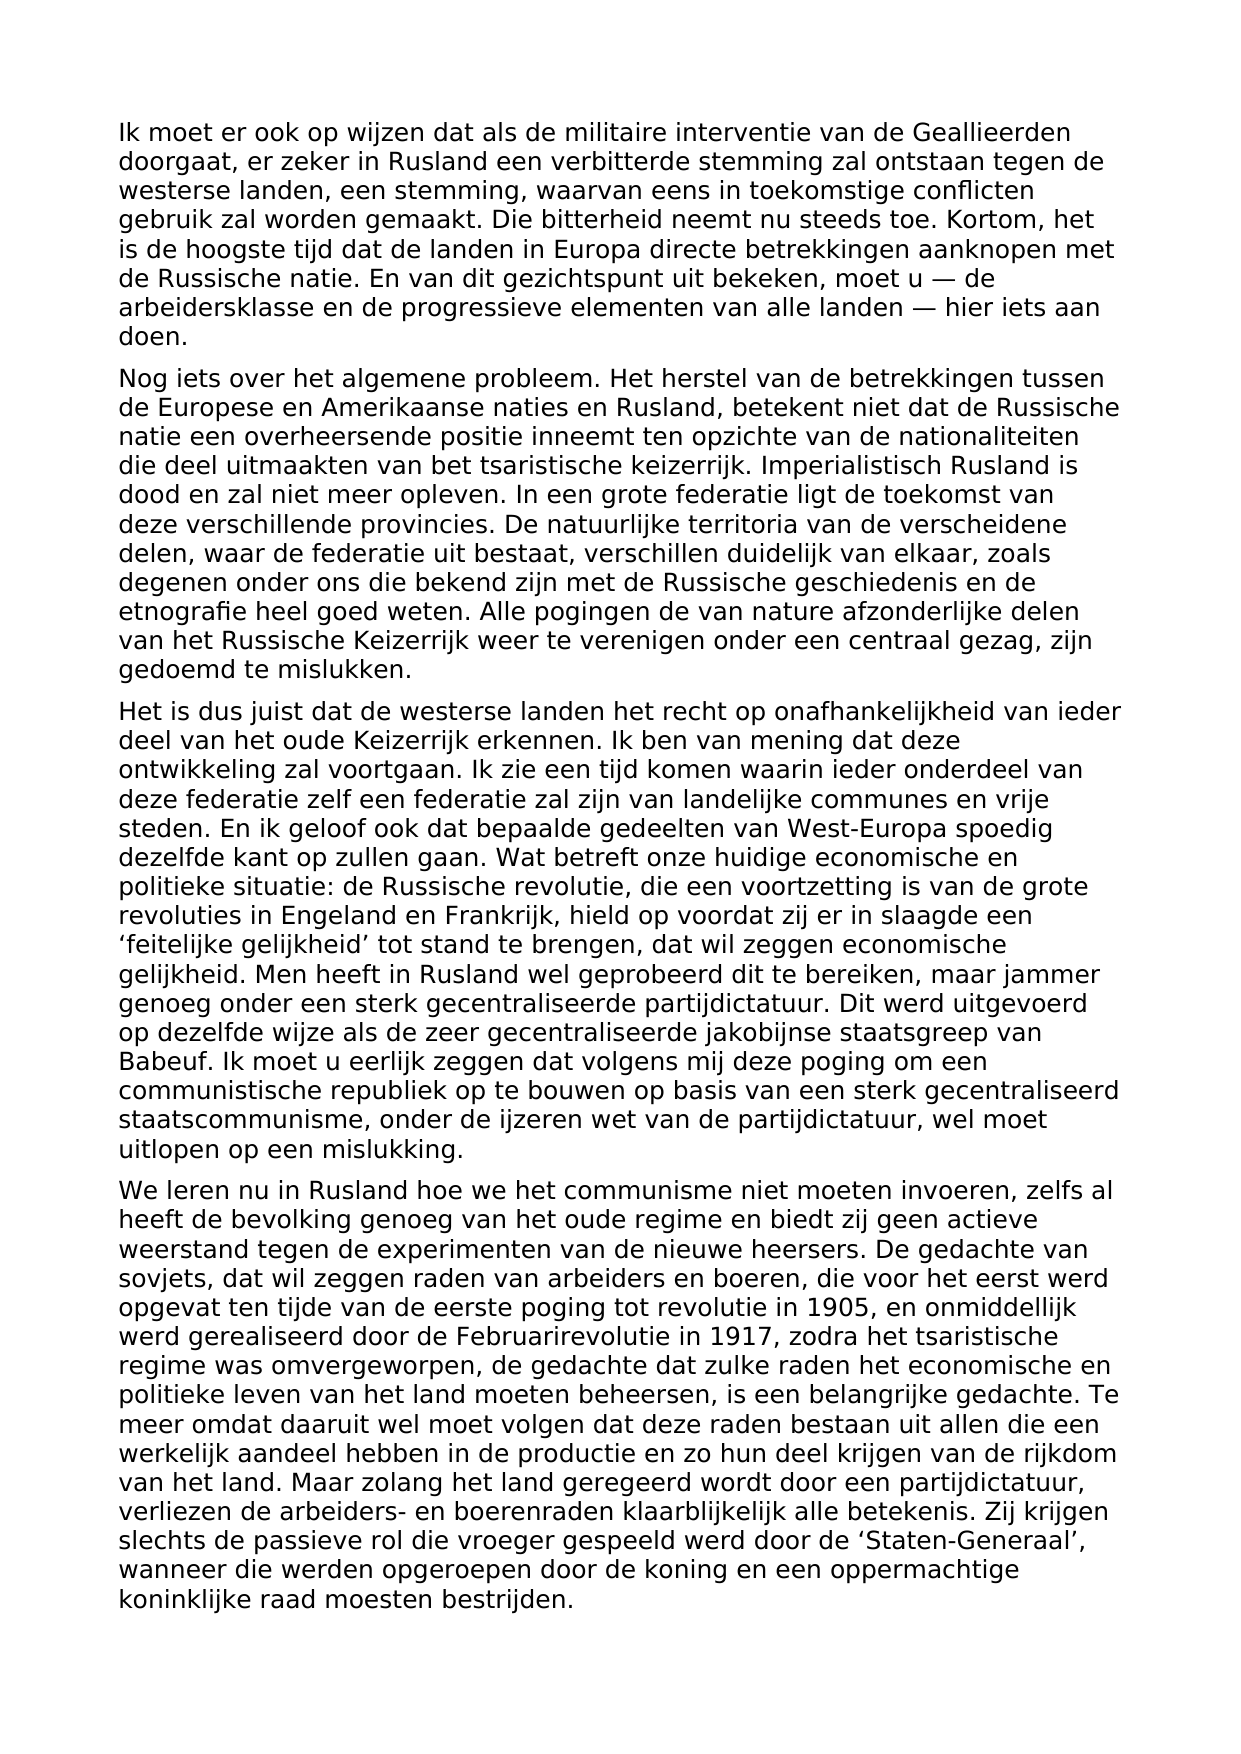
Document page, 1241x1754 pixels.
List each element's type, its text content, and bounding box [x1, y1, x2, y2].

text Ik moet er ook op wijzen dat als de militaire interventie van de Geallieerden doorgaat, er zeker in Rusland een verbitterde stemming zal ontstaan tegen de westerse landen, een stemming, waarvan eens in toekomstige conflicten gebruik zal worden gemaakt. Die bitterheid neemt nu steeds toe. Kortom, het is de hoogste tijd dat de landen in Europa directe betrekkingen aanknopen met de Russische natie. En van dit gezichtspunt uit bekeken, moet u — de arbeidersklasse en de progressieve elementen van alle landen — hier iets aan doen. [118, 118, 1122, 351]
text Nog iets over het algemene probleem. Het herstel van de betrekkingen tussen de Europese en Amerikaanse naties en Rusland, betekent niet dat de Russische natie een overheersende positie inneemt ten opzichte van de nationaliteiten die deel uitmaakten van bet tsaristische keizerrijk. Imperialistisch Rusland is dood en zal niet meer opleven. In een grote federatie ligt de toekomst van deze verschillende provincies. De natuurlijke territoria van de verscheidene delen, waar de federatie uit bestaat, verschillen duidelijk van elkaar, zoals degenen onder ons die bekend zijn met de Russische geschiedenis en de etnografie heel goed weten. Alle pogingen de van nature afzonderlijke delen van het Russische Keizerrijk weer te verenigen onder een centraal gezag, zijn gedoemd te mislukken. [118, 364, 1122, 685]
text We leren nu in Rusland hoe we het communisme niet moeten invoeren, zelfs al heeft de bevolking genoeg van het oude regime en biedt zij geen actieve weerstand tegen de experimenten van de nieuwe heersers. De gedachte van sovjets, dat wil zeggen raden van arbeiders en boeren, die voor het eerst werd opgevat ten tijde van de eerste poging tot revolutie in 1905, en onmiddellijk werd gerealiseerd door de Februarirevolutie in 1917, zodra het tsaristische regime was omvergeworpen, de gedachte dat zulke raden het economische en politieke leven van het land moeten beheersen, is een belangrijke gedachte. Te meer omdat daaruit wel moet volgen dat deze raden bestaan uit allen die een werkelijk aandeel hebben in de productie en zo hun deel krijgen van de rijkdom van het land. Maar zolang het land geregeerd wordt door een partijdictatuur, verliezen de arbeiders- en boerenraden klaarblijkelijk alle betekenis. Zij krijgen slechts de passieve rol die vroeger gespeeld werd door de ‘Staten-Generaal’, wanneer die werden opgeroepen door de koning en een oppermachtige koninklijke raad moesten bestrijden. [118, 1176, 1122, 1614]
text Het is dus juist dat de westerse landen het recht op onafhankelijkheid van ieder deel van het oude Keizerrijk erkennen. Ik ben van mening dat deze ontwikkeling zal voortgaan. Ik zie een tijd komen waarin ieder onderdeel van deze federatie zelf een federatie zal zijn van landelijke communes en vrije steden. En ik geloof ook dat bepaalde gedeelten van West-Europa spoedig dezelfde kant op zullen gaan. Wat betreft onze huidige economische en politieke situatie: de Russische revolutie, die een voortzetting is van de grote revoluties in Engeland en Frankrijk, hield op voordat zij er in slaagde een ‘feitelijke gelijkheid’ tot stand te brengen, dat wil zeggen economische gelijkheid. Men heeft in Rusland wel geprobeerd dit te bereiken, maar jammer genoeg onder een sterk gecentraliseerde partijdictatuur. Dit werd uitgevoerd op dezelfde wijze als de zeer gecentraliseerde jakobijnse staatsgreep van Babeuf. Ik moet u eerlijk zeggen dat volgens mij deze poging om een communistische republiek op te bouwen op basis van een sterk gecentraliseerd staatscommunisme, onder de ijzeren wet van de partijdictatuur, wel moet uitlopen op een mislukking. [118, 697, 1122, 1164]
